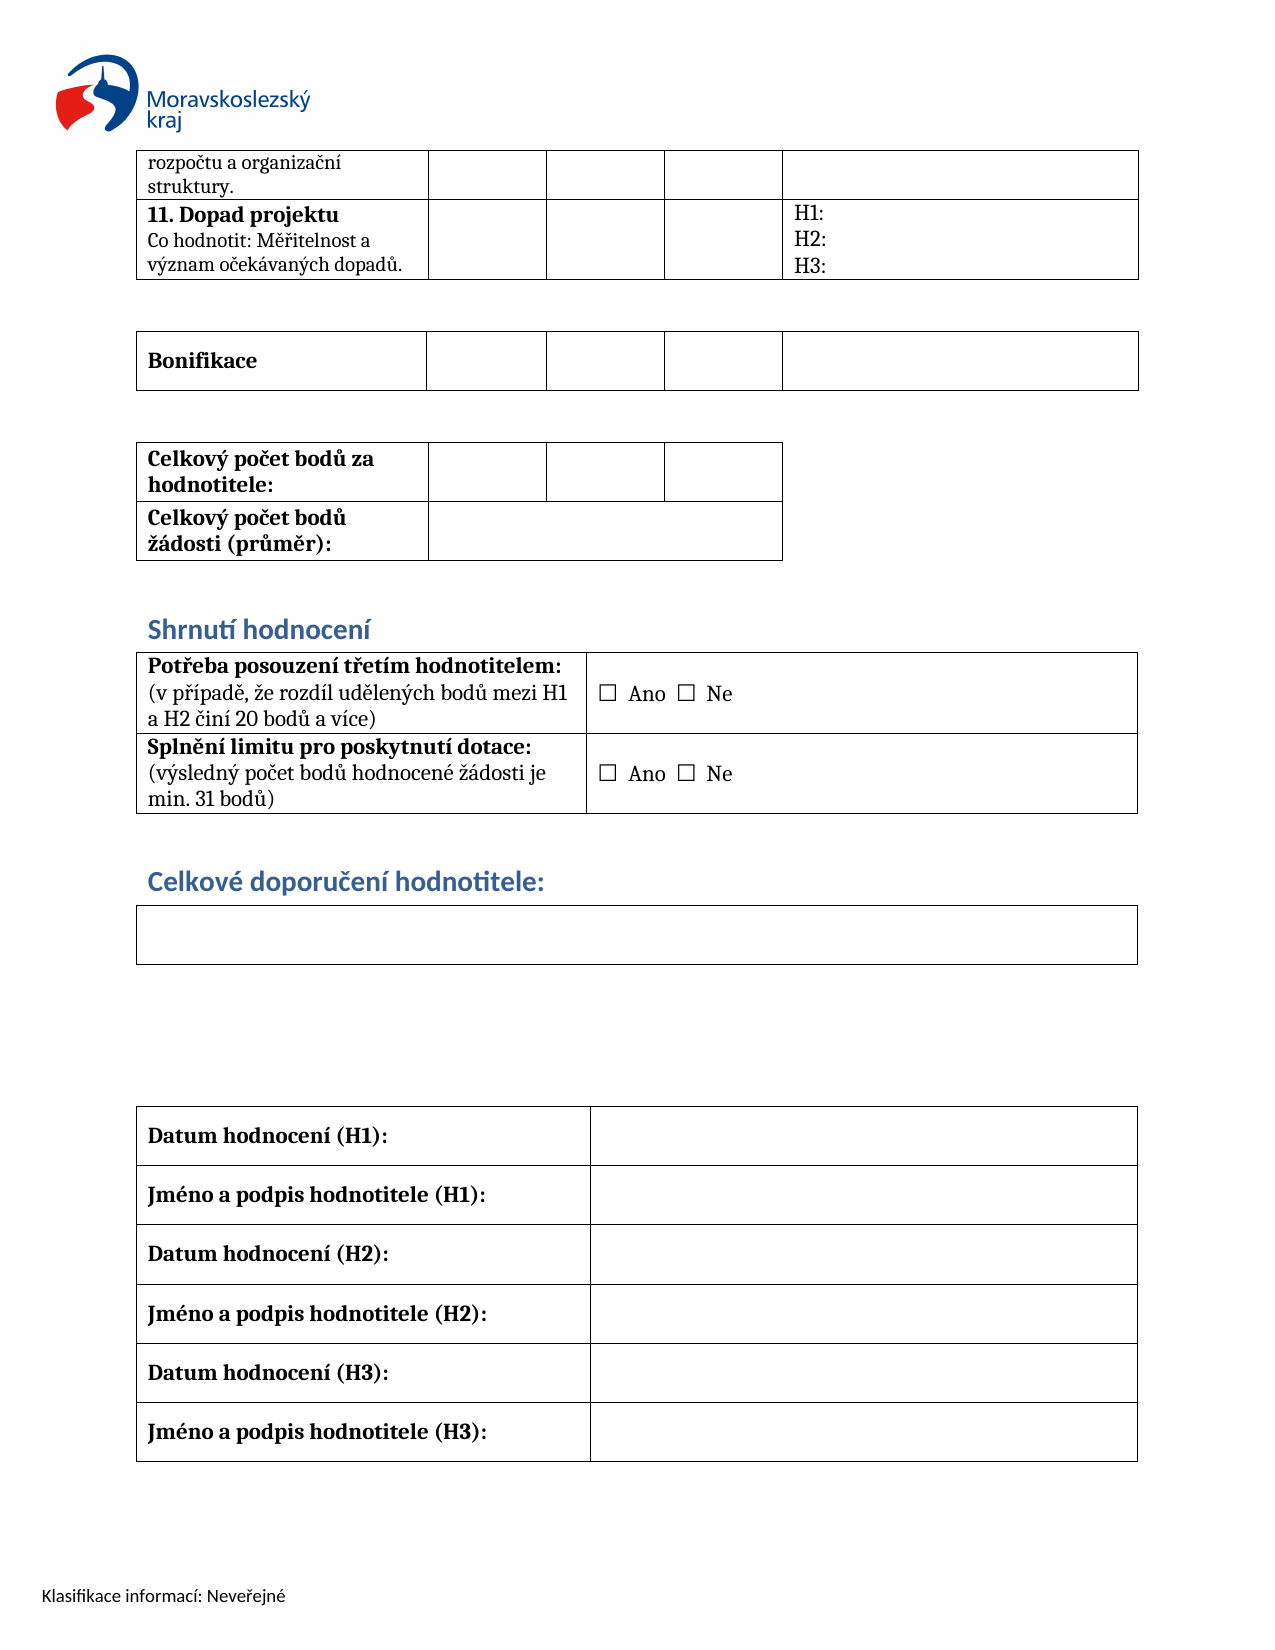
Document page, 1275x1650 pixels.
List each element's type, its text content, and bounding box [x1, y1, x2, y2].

table_cell 11. Dopad projektu Co hodnotit: Měřitelnost a význam očekávaných dopadů. [137, 200, 428, 279]
table_cell [429, 502, 782, 560]
table_header [429, 443, 546, 501]
table_header [547, 332, 664, 390]
table_header [665, 332, 782, 390]
subtitle Shrnutí hodnocení [148, 611, 1127, 647]
table_header [591, 1107, 1137, 1165]
table_cell [591, 1166, 1137, 1224]
table_header ☐ Ano ☐ Ne [587, 653, 1137, 732]
table_header [137, 906, 1137, 963]
table_cell Datum hodnocení (H2): [137, 1225, 590, 1283]
table_cell Jméno a podpis hodnotitele (H1): [137, 1166, 590, 1224]
table_header [547, 443, 664, 501]
table_header Celkový počet bodů za hodnotitele: [137, 443, 428, 501]
table_header Potřeba posouzení třetím hodnotitelem: (v případě, že rozdíl udělených bodů mezi H1 a H2 činí 20 bodů a více) [137, 653, 586, 732]
table_cell [591, 1403, 1137, 1461]
table_cell Celkový počet bodů žádosti (průměr): [137, 502, 428, 560]
table_cell [665, 151, 782, 199]
table_header [665, 443, 782, 501]
table_cell ☐ Ano ☐ Ne [587, 734, 1137, 812]
table_cell Datum hodnocení (H3): [137, 1344, 590, 1402]
subtitle Celkové doporučení hodnotitele: [148, 863, 1127, 899]
table_cell [429, 151, 546, 199]
table_cell rozpočtu a organizační struktury. [137, 151, 428, 199]
picture [39, 39, 326, 150]
table_cell [783, 151, 1138, 199]
table_cell Splnění limitu pro poskytnutí dotace: (výsledný počet bodů hodnocené žádosti je min. 31 bodů) [137, 734, 586, 812]
table_header [783, 332, 1138, 390]
table_cell [429, 200, 546, 279]
table_cell H1: H2: H3: [783, 200, 1138, 279]
table_header Bonifikace [137, 332, 426, 390]
table_header [427, 332, 546, 390]
table_cell Jméno a podpis hodnotitele (H3): [137, 1403, 590, 1461]
table_cell [547, 200, 664, 279]
table_cell [591, 1344, 1137, 1402]
table_cell [547, 151, 664, 199]
table_cell Jméno a podpis hodnotitele (H2): [137, 1285, 590, 1342]
table_cell [591, 1225, 1137, 1283]
table_header Datum hodnocení (H1): [137, 1107, 590, 1165]
table_cell [591, 1285, 1137, 1342]
table_cell [665, 200, 782, 279]
